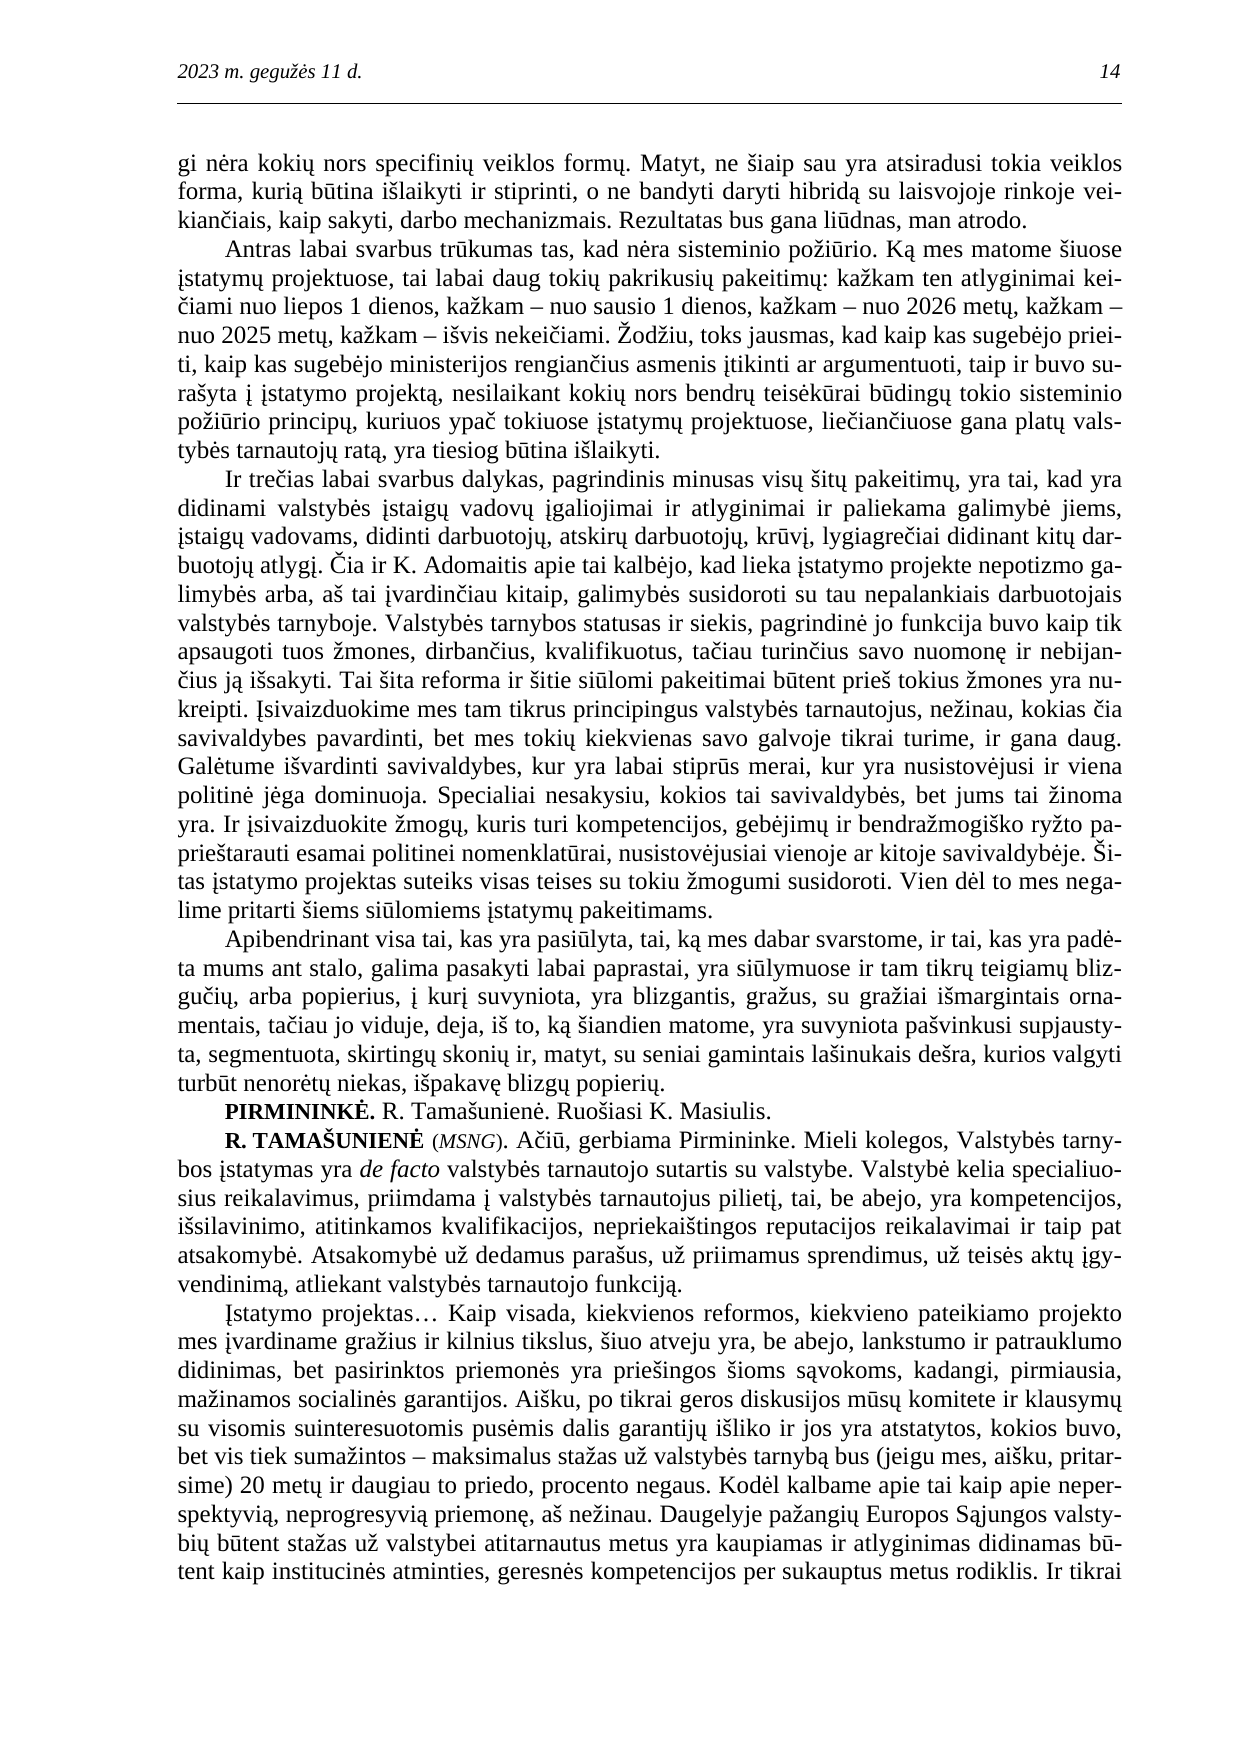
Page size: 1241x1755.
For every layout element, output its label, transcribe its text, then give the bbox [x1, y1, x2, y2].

text PIRMININKĖ. R. Ta­ma­šu­nie­nė. Ruo­šia­si K. Ma­siu­lis. [177, 1096, 1122, 1125]
text Ir tre­čias la­bai svar­bus da­ly­kas, pa­grin­di­nis mi­nu­sas vi­sų ši­tų pa­kei­ti­mų, yra tai, kad yra di­di­na­mi vals­ty­bės įstai­gų va­do­vų įga­lio­ji­mai ir at­ly­gi­ni­mai ir pa­lie­ka­ma ga­li­my­bė jiems, įstai­gų va­do­vams, di­din­ti dar­buo­to­jų, at­ski­rų dar­buo­to­jų, krū­vį, ly­gia­gre­čiai di­di­nant ki­tų dar­buo­to­jų at­ly­gį. Čia ir K. Ado­mai­tis apie tai kal­bė­jo, kad lie­ka įsta­ty­mo pro­jek­te ne­po­tiz­mo ga­li­my­bės ar­ba, aš tai įvar­din­čiau ki­taip, ga­li­my­bės su­si­do­ro­ti su tau ne­pa­lan­kiais dar­buo­to­jais vals­ty­bės tar­ny­bo­je. Vals­ty­bės tar­ny­bos sta­tu­sas ir sie­kis, pa­grin­di­nė jo funk­ci­ja bu­vo kaip tik ap­sau­go­ti tuos žmo­nes, dir­ban­čius, kva­li­fi­kuo­tus, ta­čiau tu­rin­čius sa­vo nuo­mo­nę ir ne­bi­jan­čius ją iš­sa­ky­ti. Tai ši­ta re­for­ma ir ši­tie siū­lo­mi pa­kei­ti­mai bū­tent prieš to­kius žmo­nes yra nu­kreip­ti. Įsi­vaiz­duo­ki­me mes tam tik­rus prin­ci­pin­gus vals­ty­bės tar­nau­to­jus, ne­ži­nau, ko­kias čia sa­vi­val­dy­bes pa­var­din­ti, bet mes to­kių kiek­vie­nas sa­vo gal­vo­je tik­rai tu­ri­me, ir ga­na daug. Ga­lė­tu­me iš­var­din­ti sa­vi­val­dy­bes, kur yra la­bai stip­rūs me­rai, kur yra nu­si­sto­vė­ju­si ir vie­na po­li­ti­nė jė­ga do­mi­nuo­ja. Spe­cia­liai ne­sa­ky­siu, ko­kios tai sa­vi­val­dy­bės, bet jums tai ži­no­ma yra. Ir įsi­vaiz­duo­ki­te žmo­gų, ku­ris tu­ri kom­pe­ten­ci­jos, ge­bė­ji­mų ir ben­draž­mo­giš­ko ryž­to pa­prieš­ta­rau­ti esa­mai po­li­ti­nei no­men­kla­tū­rai, nu­si­sto­vė­ju­siai vie­no­je ar ki­to­je sa­vi­val­dy­bė­je. Ši­tas įsta­ty­mo pro­jek­tas su­teiks vi­sas tei­ses su to­kiu žmo­gu­mi su­si­do­ro­ti. Vien dėl to mes ne­ga­li­me pri­tar­ti šiems siū­lo­miems įsta­ty­mų pa­kei­ti­mams. [177, 464, 1122, 924]
text Įsta­ty­mo pro­jek­tas… Kaip vi­sa­da, kiek­vie­nos re­for­mos, kiek­vie­no pa­tei­kia­mo pro­jek­to mes įvar­di­na­me gra­žius ir kil­nius tiks­lus, šiuo at­ve­ju yra, be abe­jo, lanks­tu­mo ir pa­trauk­lu­mo di­di­ni­mas, bet pa­si­rink­tos prie­mo­nės yra prie­šin­gos šioms są­vo­koms, ka­dan­gi, pir­miau­sia, ma­ži­na­mos so­cia­li­nės ga­ran­ti­jos. Aiš­ku, po tik­rai ge­ros dis­ku­si­jos mū­sų ko­mi­te­te ir klau­sy­mų su vi­so­mis su­in­te­re­suo­to­mis pu­sė­mis da­lis ga­ran­ti­jų iš­li­ko ir jos yra at­sta­ty­tos, ko­kios bu­vo, bet vis tiek su­ma­žin­tos – mak­si­ma­lus sta­žas už vals­ty­bės tar­ny­bą bus (jei­gu mes, aiš­ku, pri­tar­si­me) 20 me­tų ir dau­giau to prie­do, pro­cen­to ne­gaus. Ko­dėl kal­ba­me apie tai kaip apie ne­per­spek­ty­vią, ne­prog­re­sy­vią prie­mo­nę, aš ne­ži­nau. Dau­ge­ly­je pa­žan­gių Eu­ro­pos Są­jun­gos vals­ty­bių bū­tent sta­žas už vals­ty­bei ati­tar­nau­tus me­tus yra kau­pia­mas ir at­ly­gi­ni­mas di­di­na­mas bū­tent kaip ins­ti­tu­ci­nės at­min­ties, ge­res­nės kom­pe­ten­ci­jos per su­kaup­tus me­tus ro­dik­lis. Ir tik­rai [177, 1298, 1122, 1585]
text R. TAMAŠUNIENĖ (MSNG). Ačiū, ger­bia­ma Pir­mi­nin­ke. Mie­li ko­le­gos, Vals­ty­bės tar­ny­bos įsta­ty­mas yra de fac­to vals­ty­bės tar­nau­to­jo su­tar­tis su vals­ty­be. Vals­ty­bė ke­lia spe­cia­liuo­sius rei­ka­la­vi­mus, pri­im­da­ma į vals­ty­bės tar­nau­to­jus pi­lie­tį, tai, be abe­jo, yra kom­pe­ten­ci­jos, iš­si­la­vi­ni­mo, ati­tin­ka­mos kva­li­fi­ka­ci­jos, ne­pri­ekaiš­tin­gos re­pu­ta­ci­jos rei­ka­la­vi­mai ir taip pat at­sa­ko­my­bė. At­sa­ko­my­bė už de­da­mus pa­ra­šus, už pri­ima­mus spren­di­mus, už tei­sės ak­tų įgy­ven­di­ni­mą, at­lie­kant vals­ty­bės tar­nau­to­jo funk­ci­ją. [177, 1125, 1122, 1298]
text Api­ben­dri­nant vi­sa tai, kas yra pa­siū­ly­ta, tai, ką mes da­bar svars­to­me, ir tai, kas yra pa­dė­ta mums ant sta­lo, ga­li­ma pa­sa­ky­ti la­bai pa­pras­tai, yra siū­ly­muo­se ir tam tik­rų tei­gia­mų bliz­gu­čių, ar­ba po­pie­rius, į ku­rį su­vy­nio­ta, yra bliz­gan­tis, gra­žus, su gra­žiai iš­mar­gin­tais or­na­men­tais, ta­čiau jo vi­du­je, de­ja, iš to, ką šian­dien ma­to­me, yra su­vy­nio­ta pa­švin­ku­si su­pjaus­ty­ta, seg­men­tuo­ta, skir­tin­gų sko­nių ir, ma­tyt, su se­niai ga­min­tais la­ši­nu­kais deš­ra, ku­rios val­gy­ti tur­būt ne­no­rė­tų nie­kas, iš­pa­ka­vę bliz­gų po­pie­rių. [177, 924, 1122, 1096]
text gi nė­ra ko­kių nors spe­ci­fi­nių veik­los for­mų. Ma­tyt, ne šiaip sau yra at­si­ra­du­si to­kia veik­los for­ma, ku­rią bū­ti­na iš­lai­ky­ti ir stip­rin­ti, o ne ­ban­dy­ti da­ry­ti hib­ri­dą su lais­vo­jo­je rin­ko­je vei­kian­čiais, kaip sa­ky­ti, dar­bo me­cha­niz­mais. Re­zul­ta­tas bus ga­na liūd­nas, man at­ro­do. [177, 148, 1122, 234]
text Ant­ras la­bai svar­bus trū­ku­mas tas, kad nė­ra sis­te­mi­nio po­žiū­rio. Ką mes ma­to­me šiuo­se įsta­ty­mų pro­jek­tuo­se, tai la­bai daug to­kių pa­kri­ku­sių pa­kei­ti­mų: kaž­kam ten at­ly­gi­nimai kei­čia­mi nuo lie­pos 1 die­nos, kaž­kam – nuo sau­sio 1 die­nos, kaž­kam – nuo 2026 me­tų, kaž­kam – nuo 2025 me­tų, kaž­kam – iš­vis ne­kei­čia­mi. Žo­džiu, toks jaus­mas, kad kaip kas su­ge­bė­jo pri­ei­ti, kaip kas su­ge­bė­jo mi­nis­te­ri­jos ren­gian­čius as­me­nis įti­kin­ti ar ar­gu­men­tuo­ti, taip ir bu­vo su­ra­šy­ta į įsta­ty­mo pro­jek­tą, ne­si­lai­kant ko­kių nors ben­drų tei­sė­kū­rai bū­din­gų to­kio sis­te­mi­nio po­žiū­rio prin­ci­pų, ku­riuos ypač to­kiuo­se įsta­ty­mų pro­jek­tuo­se, lie­čian­čiuo­se ga­na pla­tų vals­ty­bės tar­nau­to­jų ra­tą, yra tie­siog bū­ti­na iš­lai­ky­ti. [177, 234, 1122, 464]
